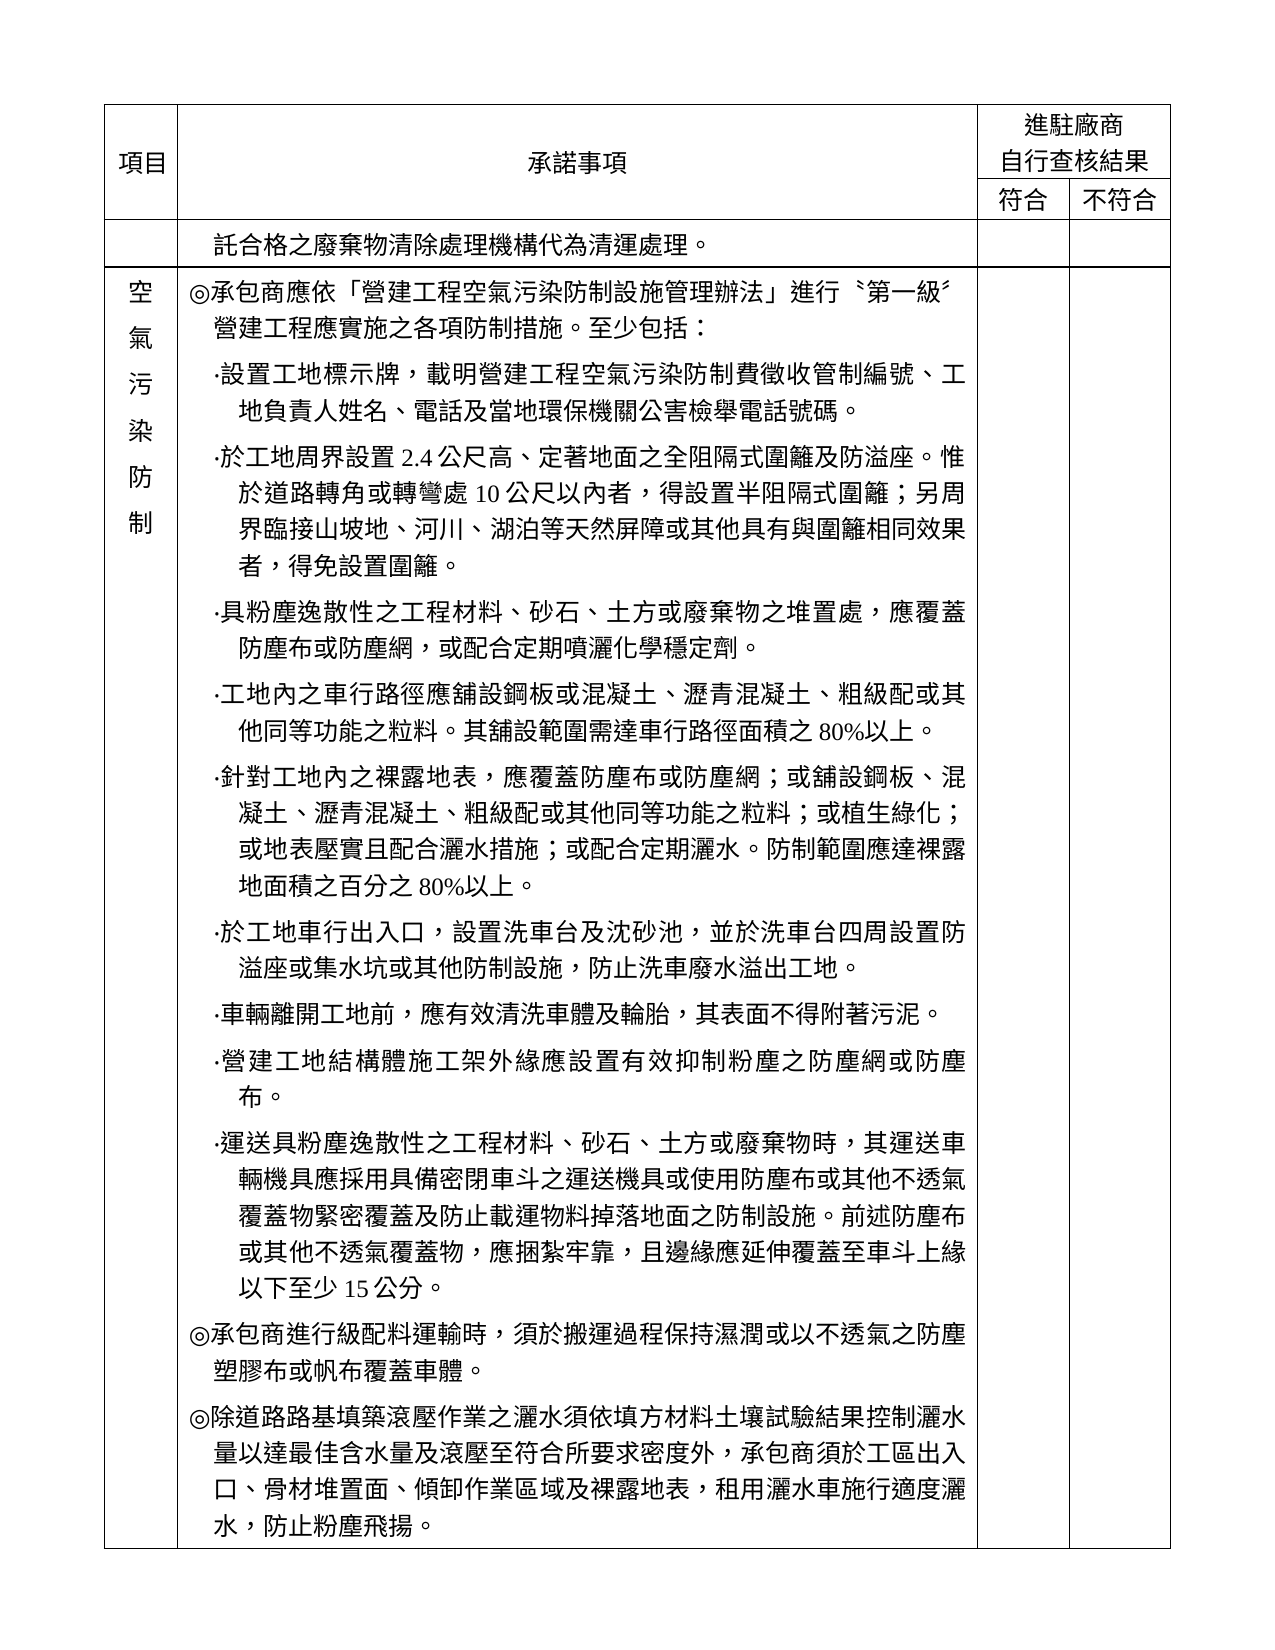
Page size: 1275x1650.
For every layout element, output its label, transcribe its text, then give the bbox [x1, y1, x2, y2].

table_cell [1070, 268, 1170, 1547]
table_cell 不符合 [1070, 179, 1170, 219]
table_cell 託合格之廢棄物清除處理機構代為清運處理。 [178, 220, 977, 266]
table_header 項目 [105, 105, 177, 219]
table_header 承諾事項 [178, 105, 977, 219]
table_cell [978, 268, 1069, 1547]
table_header 進駐廠商 自行查核結果 [978, 105, 1170, 178]
table_cell [1070, 220, 1170, 266]
table_cell 符合 [978, 179, 1069, 219]
table_cell [105, 220, 177, 266]
table_cell ◎承包商應依「營建工程空氣污染防制設施管理辦法」進行〝第一級〞營建工程應實施之各項防制措施。至少包括： ‧設置工地標示牌，載明營建工程空氣污染防制費徵收管制編號、工地負責人姓名、電話及當地環保機關公害檢舉電話號碼。 ‧於工地周界設置2.4公尺高、定著地面之全阻隔式圍籬及防溢座。惟於道路轉角或轉彎處10公尺以內者，得設置半阻隔式圍籬；另周界臨接山坡地、河川、湖泊等天然屏障或其他具有與圍籬相同效果者，得免設置圍籬。 ‧具粉塵逸散性之工程材料、砂石、土方或廢棄物之堆置處，應覆蓋防塵布或防塵網，或配合定期噴灑化學穩定劑。 ‧工地內之車行路徑應舖設鋼板或混凝土、瀝青混凝土、粗級配或其他同等功能之粒料。其舖設範圍需達車行路徑面積之80%以上。 ‧針對工地內之裸露地表，應覆蓋防塵布或防塵網；或舖設鋼板、混凝土、瀝青混凝土、粗級配或其他同等功能之粒料；或植生綠化；或地表壓實且配合灑水措施；或配合定期灑水。防制範圍應達裸露地面積之百分之80%以上。 ‧於工地車行出入口，設置洗車台及沈砂池，並於洗車台四周設置防溢座或集水坑或其他防制設施，防止洗車廢水溢出工地。 ‧車輛離開工地前，應有效清洗車體及輪胎，其表面不得附著污泥。 ‧營建工地結構體施工架外緣應設置有效抑制粉塵之防塵網或防塵布。 ‧運送具粉塵逸散性之工程材料、砂石、土方或廢棄物時，其運送車輛機具應採用具備密閉車斗之運送機具或使用防塵布或其他不透氣覆蓋物緊密覆蓋及防止載運物料掉落地面之防制設施。前述防塵布或其他不透氣覆蓋物，應捆紮牢靠，且邊緣應延伸覆蓋至車斗上緣以下至少15公分。 ◎承包商進行級配料運輸時，須於搬運過程保持濕潤或以不透氣之防塵塑膠布或帆布覆蓋車體。 ◎除道路路基填築滾壓作業之灑水須依填方材料土壤試驗結果控制灑水量以達最佳含水量及滾壓至符合所要求密度外，承包商須於工區出入口、骨材堆置面、傾卸作業區域及裸露地表，租用灑水車施行適度灑水，防止粉塵飛揚。 [178, 268, 977, 1547]
table_cell 空 氣 污 染 防 制 [105, 268, 177, 1547]
table_cell [978, 220, 1069, 266]
